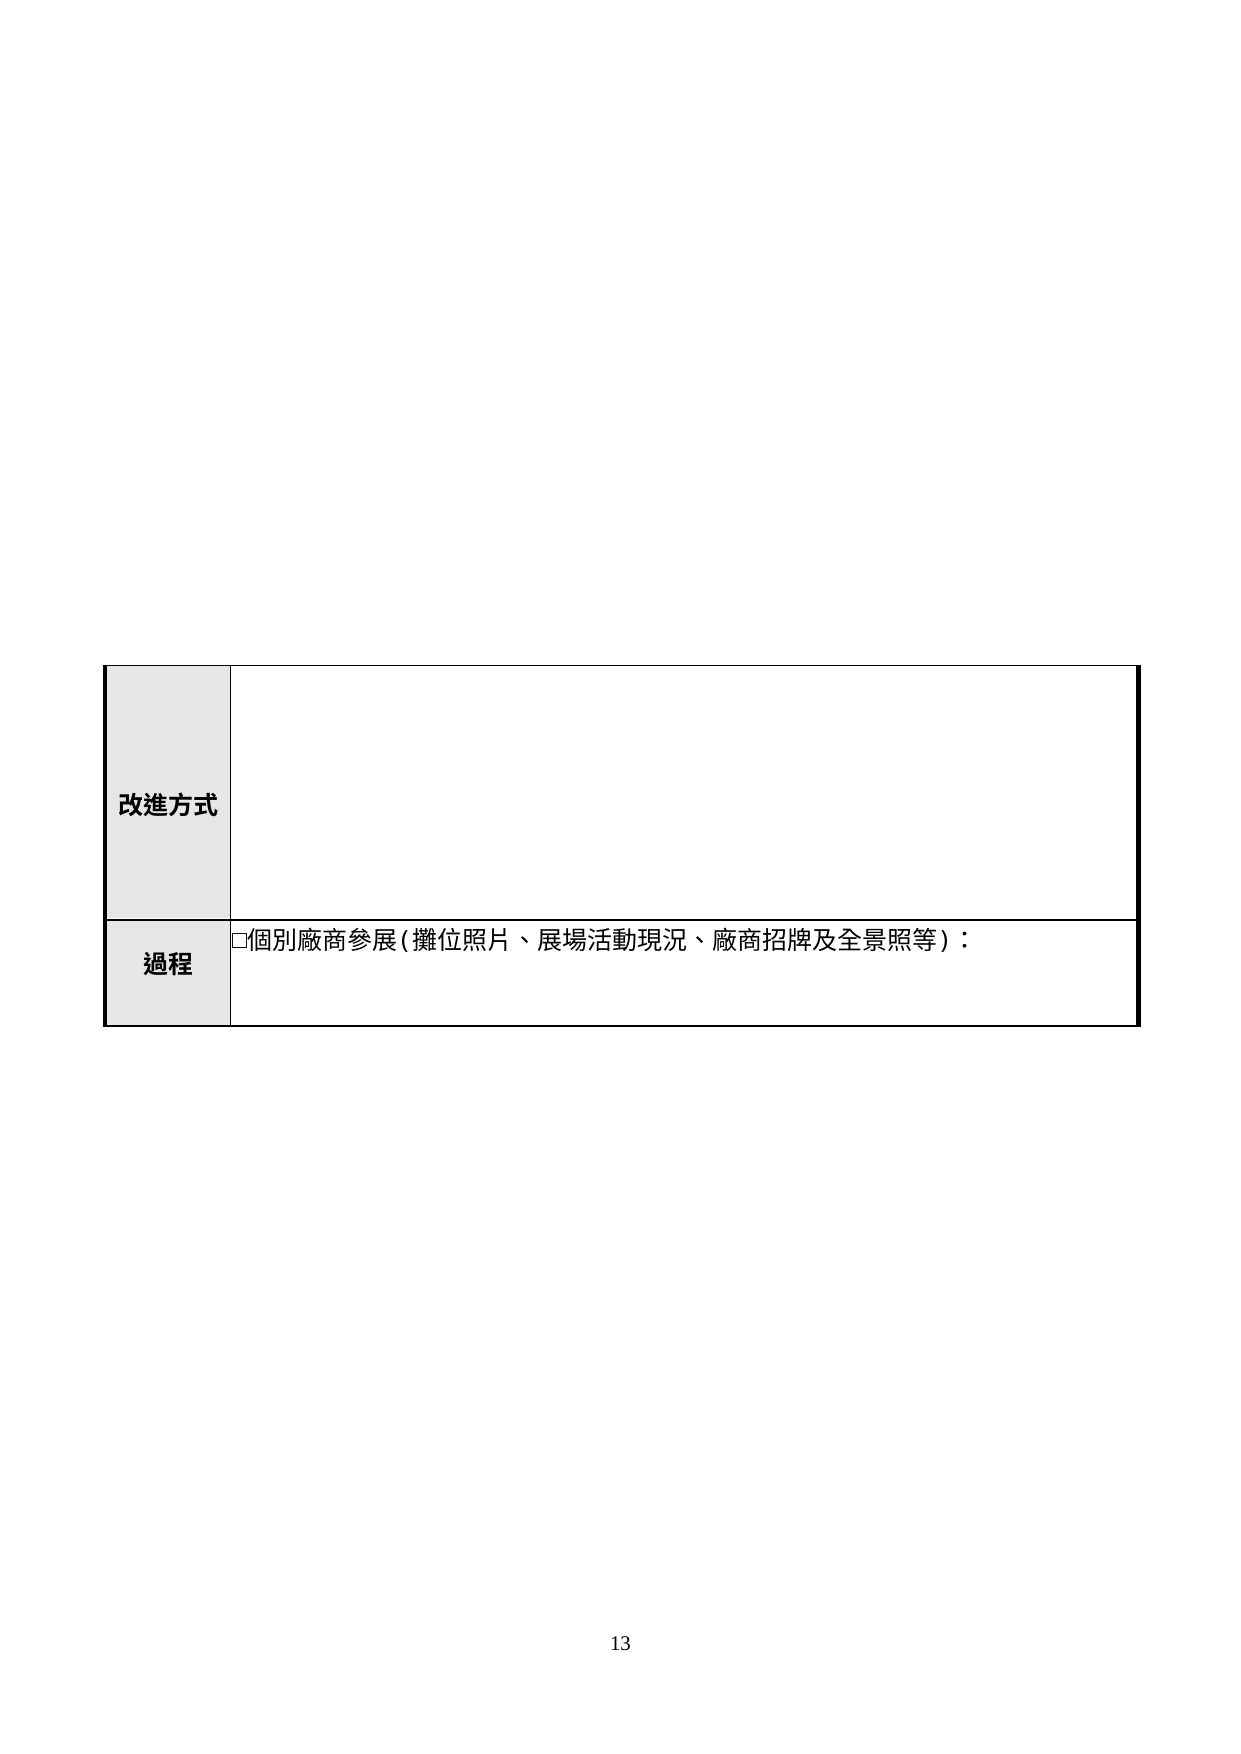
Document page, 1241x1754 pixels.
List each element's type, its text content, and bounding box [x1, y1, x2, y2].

table_cell □個別廠商參展(攤位照片、展場活動現況、廠商招牌及全景照等)： [231, 921, 1136, 1025]
table_cell [99, 665, 103, 918]
table_cell [99, 919, 103, 1025]
table_cell [231, 666, 1136, 918]
table_cell 過程 [107, 921, 230, 1025]
table_cell 改進方式 [107, 666, 230, 918]
